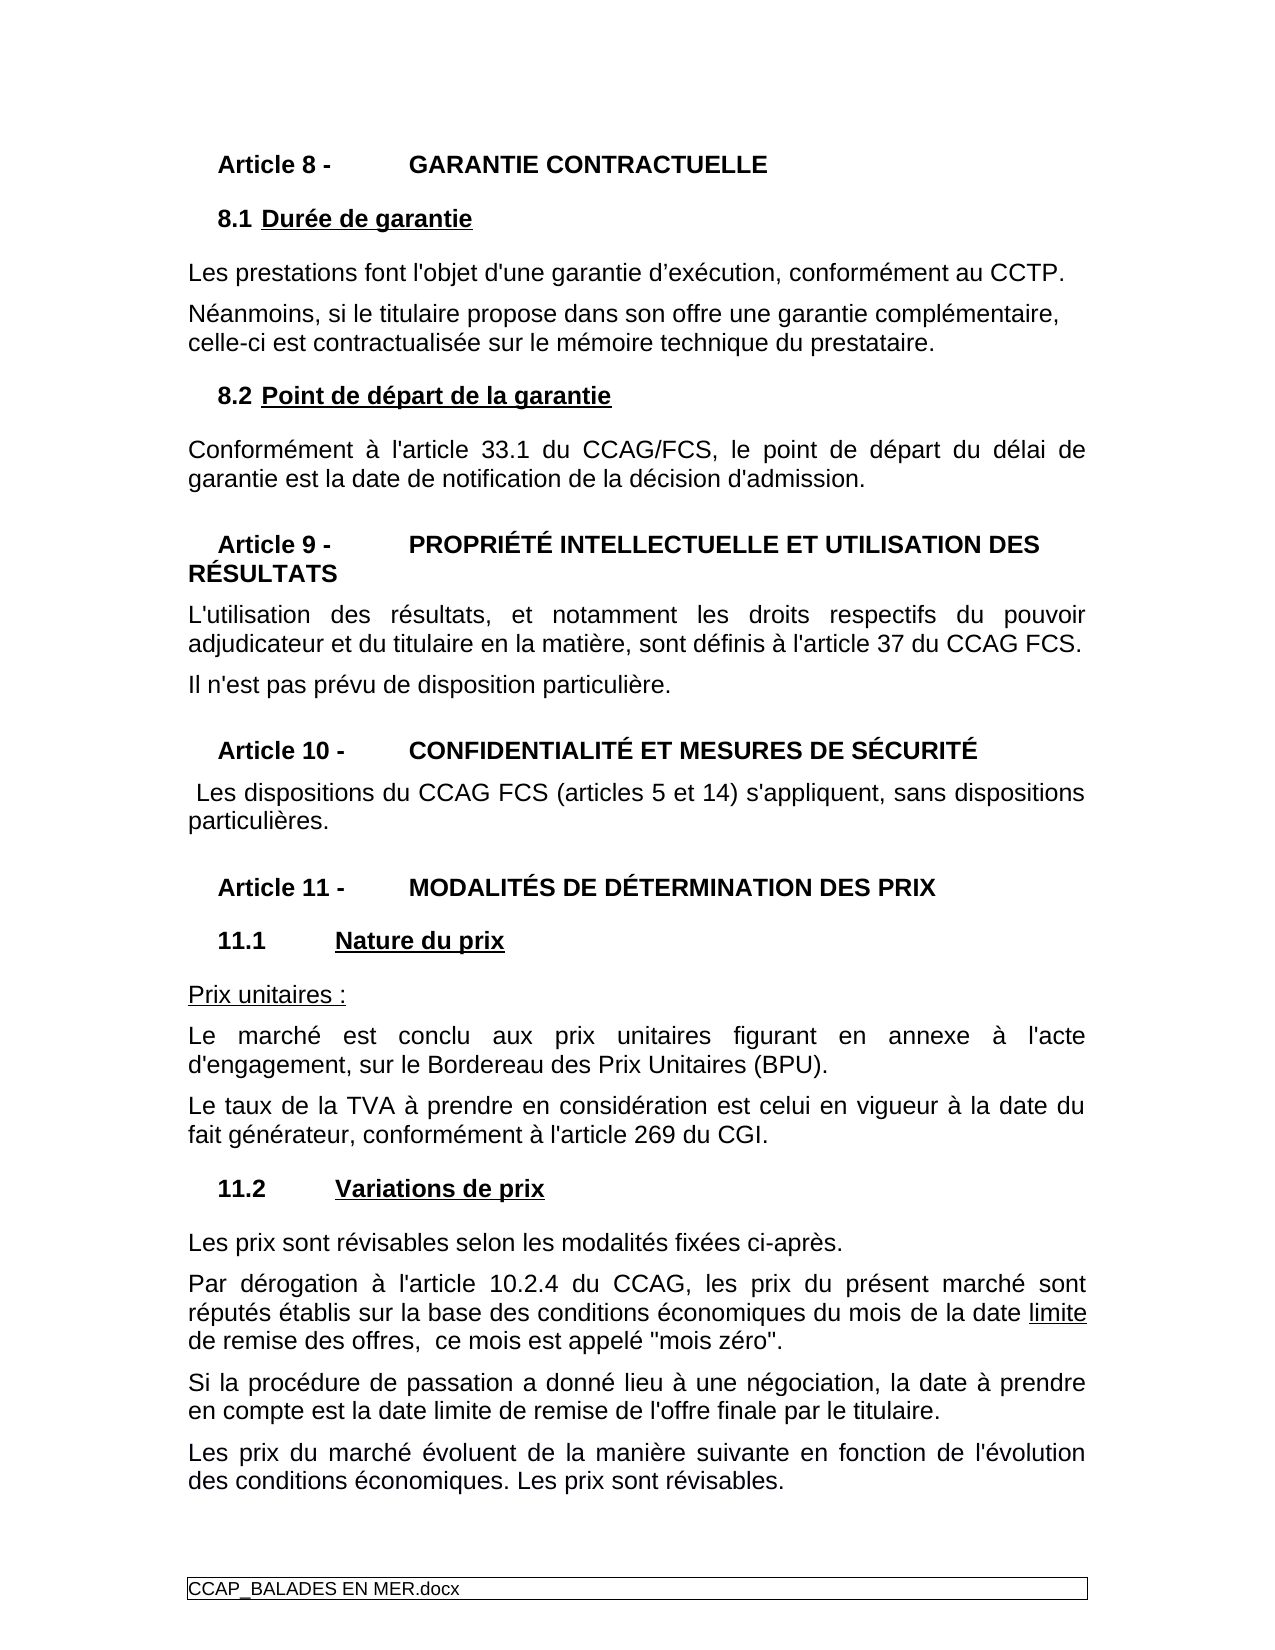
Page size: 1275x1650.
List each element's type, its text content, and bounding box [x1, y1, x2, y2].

text Les prix sont révisables selon les modalités fixées ci-après. [188, 1227, 1087, 1256]
subtitle MODALITÉS DE DÉTERMINATION DES PRIX [188, 872, 1087, 901]
text Prix unitaires : [188, 980, 1087, 1009]
text Les prix du marché évoluent de la manière suivante en fonction de l'évolution des conditions économiques. Les prix sont révisables. [188, 1437, 1087, 1495]
text Néanmoins, si le titulaire propose dans son offre une garantie complémentaire, celle-ci est contractualisée sur le mémoire technique du prestataire. [188, 299, 1087, 356]
text L'utilisation des résultats, et notamment les droits respectifs du pouvoir adjudicateur et du titulaire en la matière, sont définis à l'article 37 du CCAG FCS. [188, 600, 1087, 657]
text Les prestations font l'objet d'une garantie d’exécution, conformément au CCTP. [188, 257, 1087, 286]
text Les dispositions du CCAG FCS (articles 5 et 14) s'appliquent, sans dispositions particulières. [188, 777, 1087, 835]
subtitle GARANTIE CONTRACTUELLE [188, 150, 1087, 179]
text Le taux de la TVA à prendre en considération est celui en vigueur à la date du fait générateur, conformément à l'article 269 du CGI. [188, 1091, 1087, 1149]
text Si la procédure de passation a donné lieu à une négociation, la date à prendre en compte est la date limite de remise de l'offre finale par le titulaire. [188, 1367, 1087, 1425]
subtitle Variations de prix [188, 1174, 1087, 1202]
subtitle PROPRIÉTÉ INTELLECTUELLE ET UTILISATION DES RÉSULTATS [188, 530, 1087, 587]
text Conformément à l'article 33.1 du CCAG/FCS, le point de départ du délai de garantie est la date de notification de la décision d'admission. [188, 435, 1087, 492]
subtitle Durée de garantie [188, 204, 1087, 232]
subtitle Point de départ de la garantie [188, 381, 1087, 410]
text Par dérogation à l'article 10.2.4 du CCAG, les prix du présent marché sont réputés établis sur la base des conditions économiques du mois de la date limite de remise des offres, ce mois est appelé "mois zéro". [188, 1269, 1087, 1355]
text Il n'est pas prévu de disposition particulière. [188, 670, 1087, 699]
subtitle Nature du prix [188, 926, 1087, 955]
subtitle CONFIDENTIALITÉ ET MESURES DE SÉCURITÉ [188, 736, 1087, 765]
text Le marché est conclu aux prix unitaires figurant en annexe à l'acte d'engagement, sur le Bordereau des Prix Unitaires (BPU). [188, 1021, 1087, 1079]
